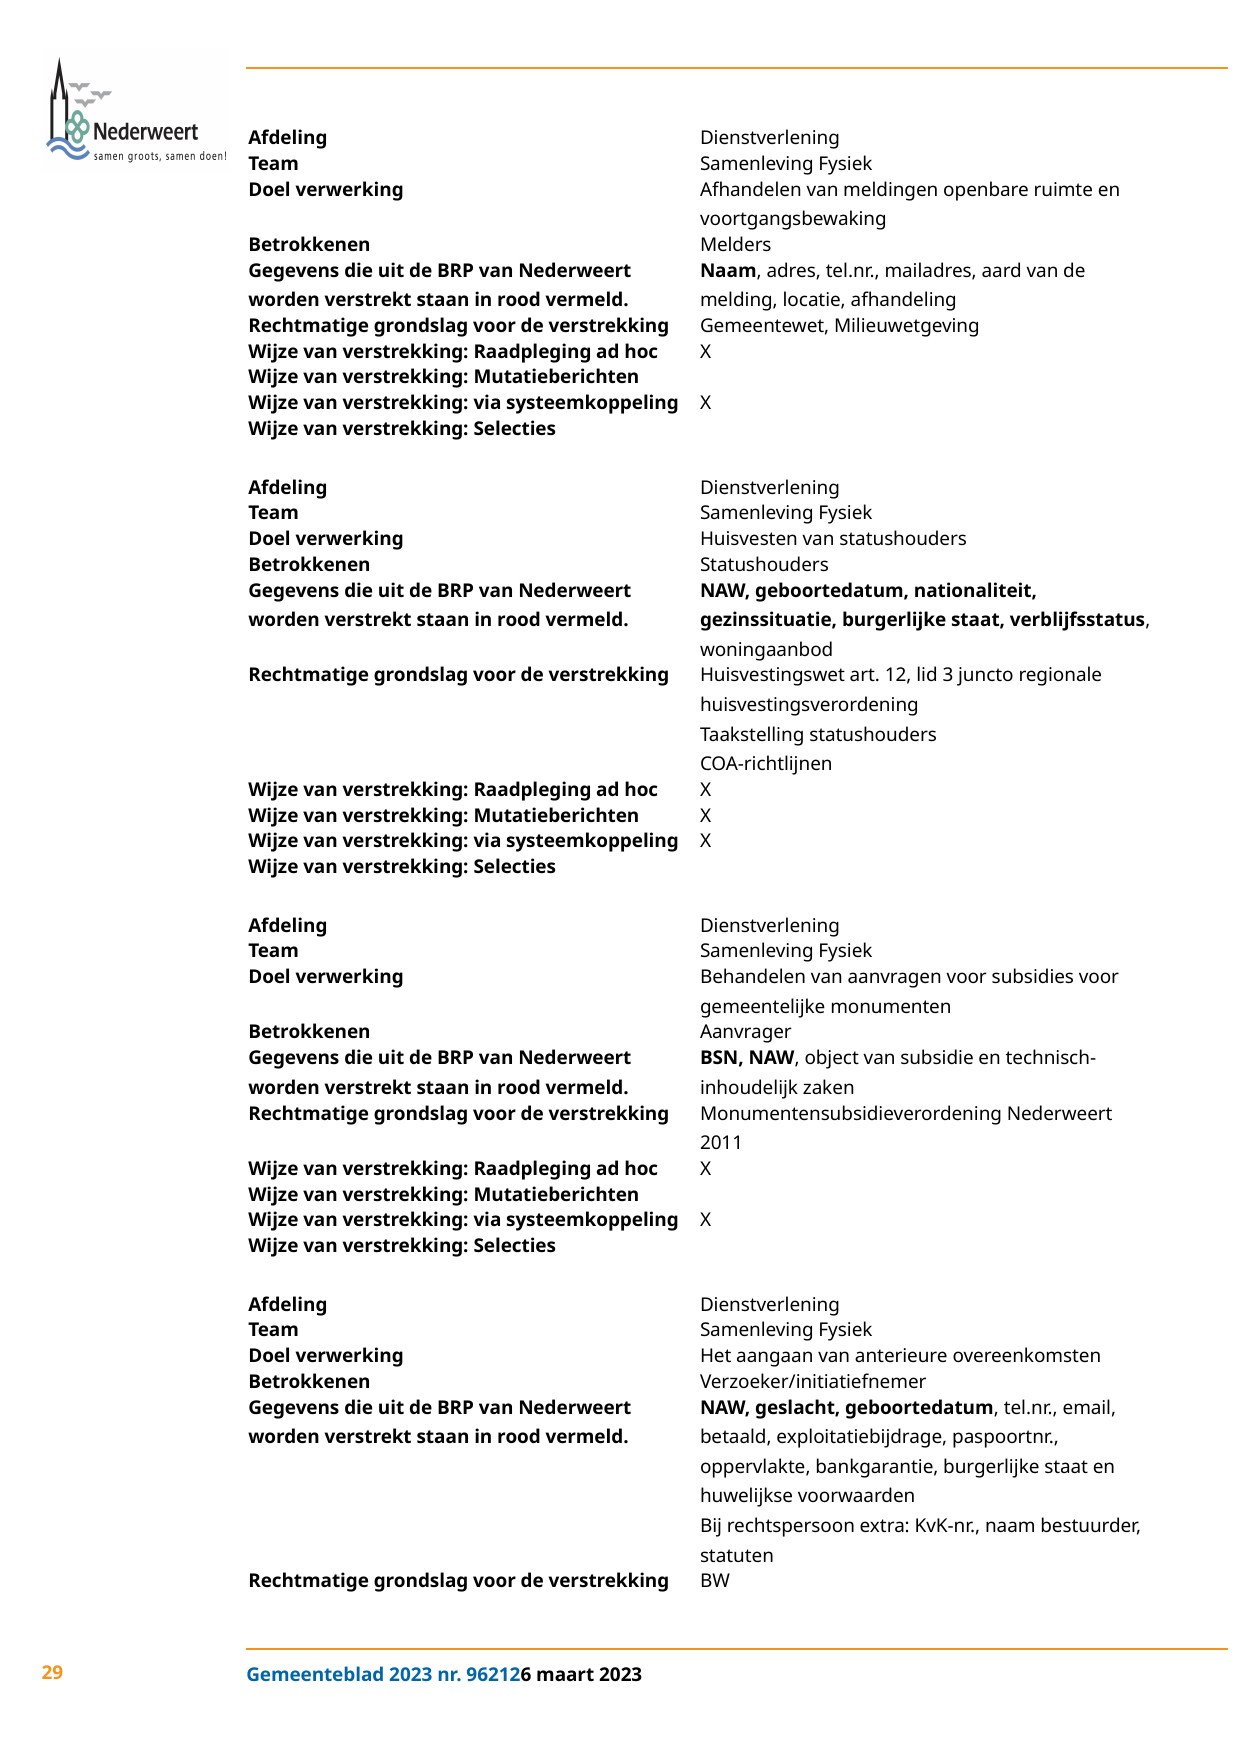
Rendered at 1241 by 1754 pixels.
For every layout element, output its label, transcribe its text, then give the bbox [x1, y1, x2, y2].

table_cell Samenleving Fysiek [700, 1317, 1152, 1342]
table_cell Gegevens die uit de BRP van Nederweert worden verstrekt staan in rood vermeld. [248, 577, 700, 662]
table_cell Wijze van verstrekking: via systeemkoppeling [248, 390, 700, 415]
table_cell Betrokkenen [248, 551, 700, 577]
table_cell Doel verwerking [248, 525, 700, 551]
table_cell Wijze van verstrekking: Raadpleging ad hoc [248, 1155, 700, 1181]
table_cell X [700, 338, 1152, 364]
table_cell Doel verwerking [248, 176, 700, 231]
table_header Afdeling [248, 1291, 700, 1317]
table_cell Doel verwerking [248, 1343, 700, 1368]
table_cell BW [700, 1568, 1152, 1593]
table_cell BSN, NAW, object van subsidie en technisch-inhoudelijk zaken [700, 1045, 1152, 1100]
table_cell Wijze van verstrekking: via systeemkoppeling [248, 828, 700, 853]
table_header Dienstverlening [700, 1291, 1152, 1317]
table_cell [700, 364, 1152, 389]
table_cell Wijze van verstrekking: via systeemkoppeling [248, 1207, 700, 1232]
table_cell Behandelen van aanvragen voor subsidies voor gemeentelijke monumenten [700, 964, 1152, 1019]
table_cell Het aangaan van anterieure overeenkomsten [700, 1343, 1152, 1368]
table_cell X [700, 776, 1152, 802]
table_header Afdeling [248, 912, 700, 938]
table_cell [700, 1232, 1152, 1258]
table_cell X [700, 1155, 1152, 1181]
table_cell NAW, geboortedatum, nationaliteit, gezinssituatie, burgerlijke staat, verblijfsstatus, woningaanbod [700, 577, 1152, 662]
table_cell Naam, adres, tel.nr., mailadres, aard van de melding, locatie, afhandeling [700, 257, 1152, 312]
table_cell Verzoeker/initiatiefnemer [700, 1368, 1152, 1394]
table_cell Gegevens die uit de BRP van Nederweert worden verstrekt staan in rood vermeld. [248, 257, 700, 312]
table_header Dienstverlening [700, 474, 1152, 499]
table_cell Statushouders [700, 551, 1152, 577]
table_header Dienstverlening [700, 125, 1152, 150]
table_cell Team [248, 150, 700, 176]
table_cell Samenleving Fysiek [700, 938, 1152, 963]
table_cell Wijze van verstrekking: Raadpleging ad hoc [248, 338, 700, 364]
table_cell [700, 853, 1152, 879]
table_cell Betrokkenen [248, 1019, 700, 1044]
table_cell [700, 1181, 1152, 1207]
table_cell Rechtmatige grondslag voor de verstrekking [248, 312, 700, 338]
table_header Afdeling [248, 474, 700, 499]
table_cell Gegevens die uit de BRP van Nederweert worden verstrekt staan in rood vermeld. [248, 1394, 700, 1567]
table_cell X [700, 390, 1152, 415]
table_cell Gemeentewet, Milieuwetgeving [700, 312, 1152, 338]
table_cell Wijze van verstrekking: Mutatieberichten [248, 802, 700, 828]
table_cell Samenleving Fysiek [700, 150, 1152, 176]
table_cell X [700, 828, 1152, 853]
table_cell Wijze van verstrekking: Selecties [248, 1232, 700, 1258]
table_cell Team [248, 500, 700, 525]
table_cell Afhandelen van meldingen openbare ruimte en voortgangsbewaking [700, 176, 1152, 231]
table_cell Aanvrager [700, 1019, 1152, 1044]
table_cell Wijze van verstrekking: Selecties [248, 415, 700, 441]
table_cell Monumentensubsidieverordening Nederweert 2011 [700, 1100, 1152, 1155]
table_cell [700, 415, 1152, 441]
table_cell Doel verwerking [248, 964, 700, 1019]
table_cell Betrokkenen [248, 1368, 700, 1394]
table_cell Wijze van verstrekking: Raadpleging ad hoc [248, 776, 700, 802]
table_cell Huisvestingswet art. 12, lid 3 juncto regionale huisvestingsverordening Taakstelling statushouders COA-richtlijnen [700, 662, 1152, 776]
table_cell Team [248, 938, 700, 963]
table_cell Rechtmatige grondslag voor de verstrekking [248, 662, 700, 776]
table_cell Huisvesten van statushouders [700, 525, 1152, 551]
table_cell Wijze van verstrekking: Mutatieberichten [248, 364, 700, 389]
table_cell Wijze van verstrekking: Mutatieberichten [248, 1181, 700, 1207]
table_cell Wijze van verstrekking: Selecties [248, 853, 700, 879]
table_cell X [700, 802, 1152, 828]
table_cell Rechtmatige grondslag voor de verstrekking [248, 1568, 700, 1593]
table_cell NAW, geslacht, geboortedatum, tel.nr., email, betaald, exploitatiebijdrage, paspoortnr., oppervlakte, bankgarantie, burgerlijke staat en huwelijkse voorwaarden Bij rechtspersoon extra: KvK-nr., naam bestuurder, statuten [700, 1394, 1152, 1567]
table_cell Gegevens die uit de BRP van Nederweert worden verstrekt staan in rood vermeld. [248, 1045, 700, 1100]
table_header Dienstverlening [700, 912, 1152, 938]
table_cell Rechtmatige grondslag voor de verstrekking [248, 1100, 700, 1155]
table_cell X [700, 1207, 1152, 1232]
table_cell Samenleving Fysiek [700, 500, 1152, 525]
table_cell Team [248, 1317, 700, 1342]
table_cell Melders [700, 231, 1152, 257]
picture [41, 47, 231, 172]
table_cell Betrokkenen [248, 231, 700, 257]
table_header Afdeling [248, 125, 700, 150]
